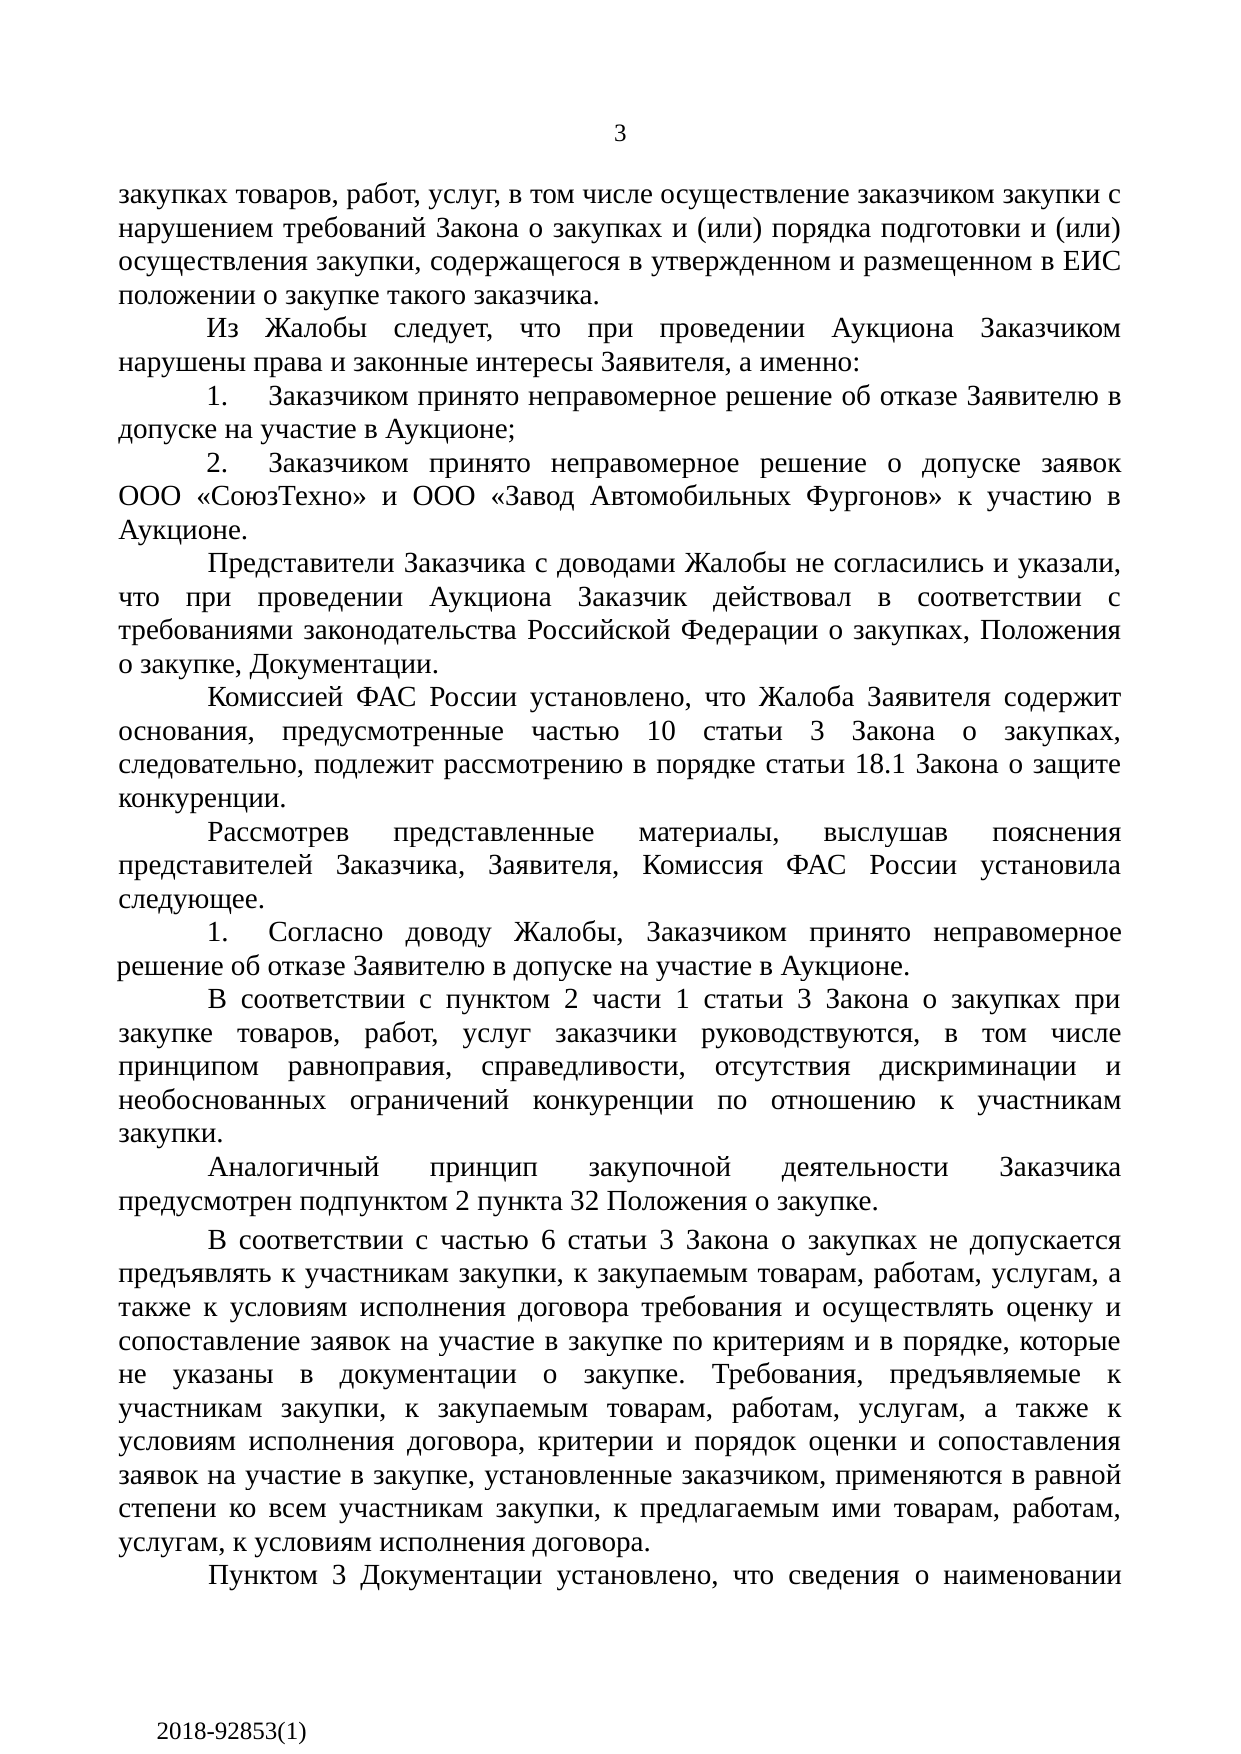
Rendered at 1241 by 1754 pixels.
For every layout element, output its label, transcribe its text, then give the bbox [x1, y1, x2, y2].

list Заказчиком принято неправомерное решение о допуске заявок ООО «СоюзТехно» и ООО «Завод Автомобильных Фургонов» к участию в Аукционе. [118, 445, 1122, 545]
list Заказчиком принято неправомерное решение об отказе Заявителю в допуске на участие в Аукционе; [118, 378, 1122, 445]
text Аналогичный принцип закупочной деятельности Заказчика предусмотрен подпунктом 2 пункта 32 Положения о закупке. [118, 1149, 1122, 1216]
text Рассмотрев представленные материалы, выслушав пояснения представителей Заказчика, Заявителя, Комиссия ФАС России установила следующее. [118, 814, 1122, 914]
text Пунктом 3 Документации установлено, что сведения о наименовании [118, 1557, 1122, 1591]
list Согласно доводу Жалобы, Заказчиком принято неправомерное решение об отказе Заявителю в допуске на участие в Аукционе. [116, 914, 1122, 981]
text В соответствии с частью 6 статьи 3 Закона о закупках не допускается предъявлять к участникам закупки, к закупаемым товарам, работам, услугам, а также к условиям исполнения договора требования и осуществлять оценку и сопоставление заявок на участие в закупке по критериям и в порядке, которые не указаны в документации о закупке. Требования, предъявляемые к участникам закупки, к закупаемым товарам, работам, услугам, а также к условиям исполнения договора, критерии и порядок оценки и сопоставления заявок на участие в закупке, установленные заказчиком, применяются в равной степени ко всем участникам закупки, к предлагаемым ими товарам, работам, услугам, к условиям исполнения договора. [118, 1222, 1122, 1557]
text закупках товаров, работ, услуг, в том числе осуществление заказчиком закупки с нарушением требований Закона о закупках и (или) порядка подготовки и (или) осуществления закупки, содержащегося в утвержденном и размещенном в ЕИС положении о закупке такого заказчика. [118, 176, 1122, 311]
text Представители Заказчика с доводами Жалобы не согласились и указали, что при проведении Аукциона Заказчик действовал в соответствии с требованиями законодательства Российской Федерации о закупках, Положения о закупке, Документации. [118, 545, 1122, 679]
text Комиссией ФАС России установлено, что Жалоба Заявителя содержит основания, предусмотренные частью 10 статьи 3 Закона о закупках, следовательно, подлежит рассмотрению в порядке статьи 18.1 Закона о защите конкуренции. [118, 679, 1122, 814]
text В соответствии с пунктом 2 части 1 статьи 3 Закона о закупках при закупке товаров, работ, услуг заказчики руководствуются, в том числе принципом равноправия, справедливости, отсутствия дискриминации и необоснованных ограничений конкуренции по отношению к участникам закупки. [118, 981, 1122, 1149]
text Из Жалобы следует, что при проведении Аукциона Заказчиком нарушены права и законные интересы Заявителя, а именно: [118, 311, 1122, 378]
